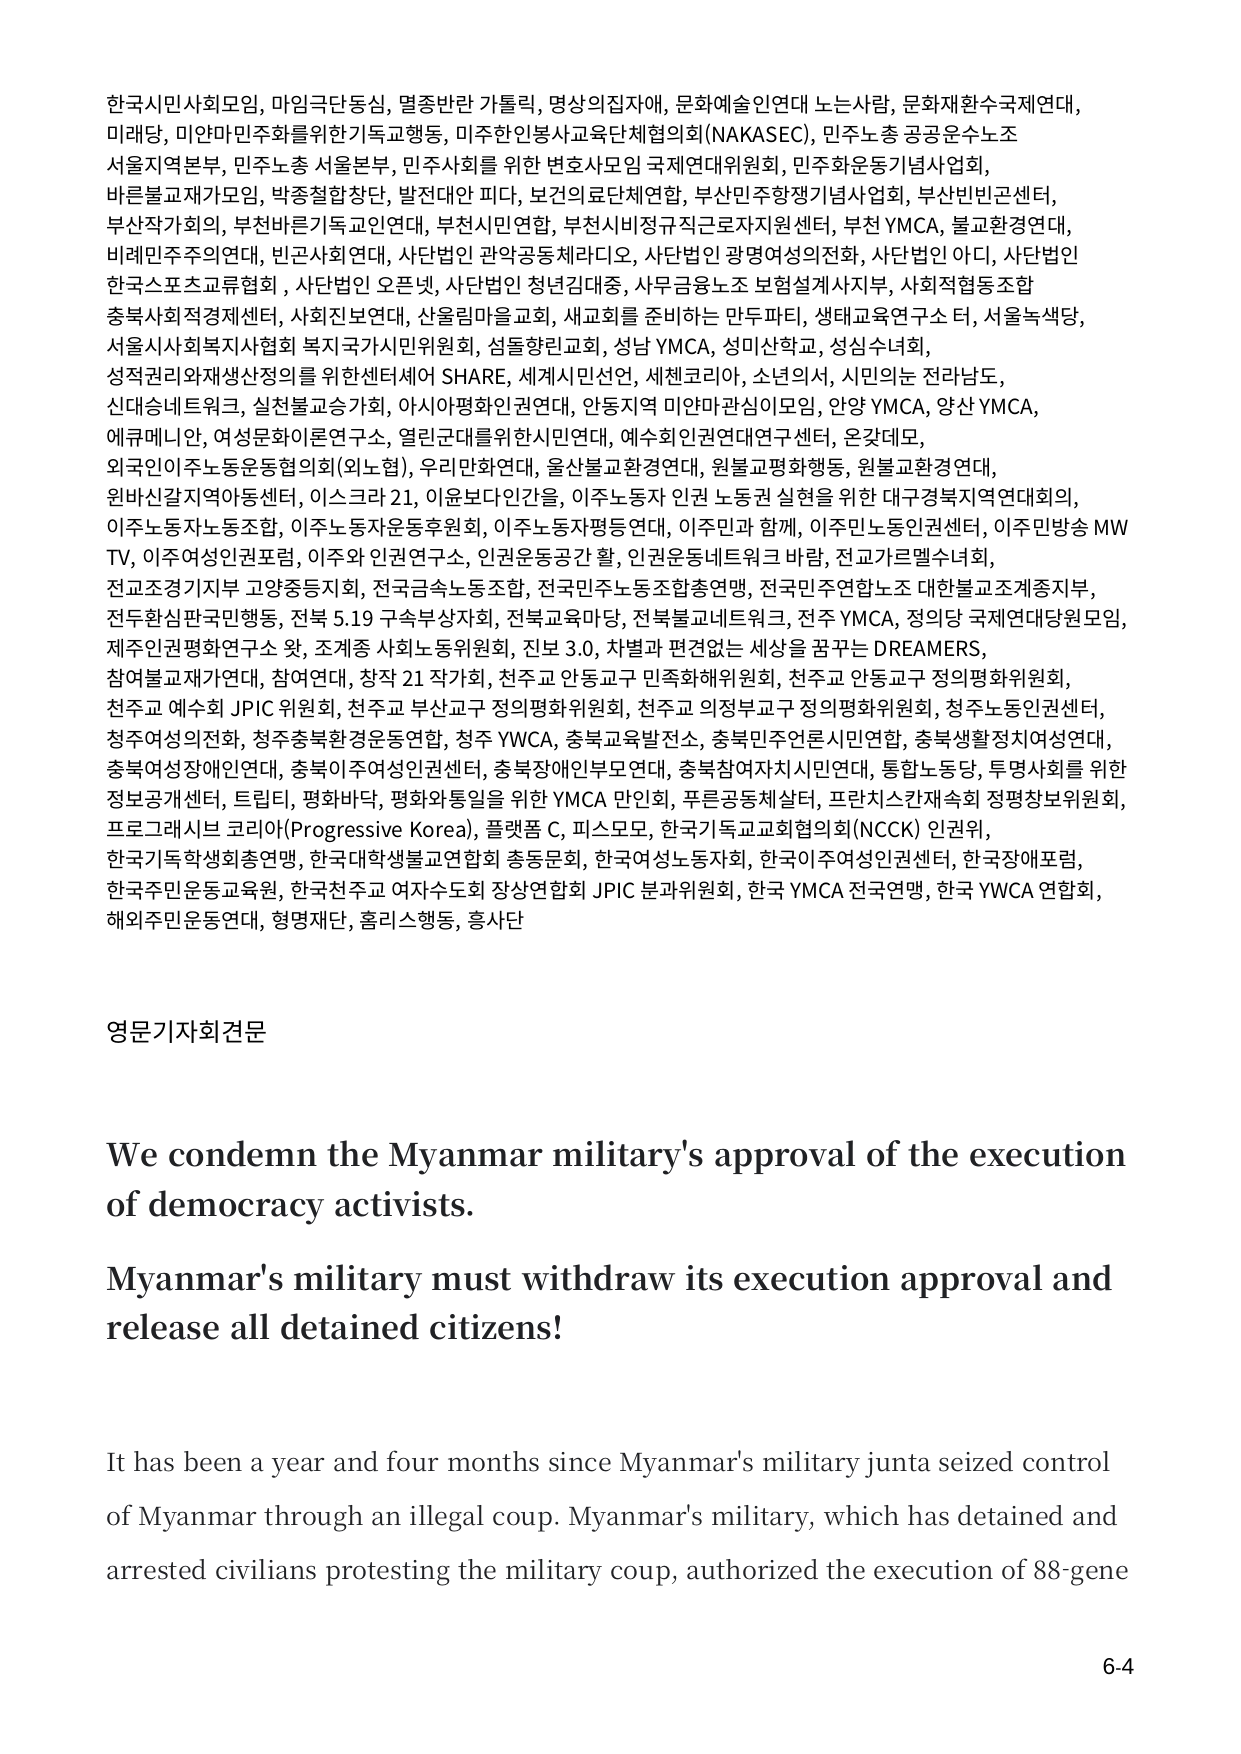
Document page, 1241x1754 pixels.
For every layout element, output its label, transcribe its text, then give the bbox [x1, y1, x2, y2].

text It has been a year and four months since Myanmar's military junta seized control of Myanmar through an illegal coup. Myanmar's military, which has detained and arrested civilians protesting the military coup, authorized the execution of 88-gene [106, 1443, 1134, 1586]
text (가) 미얀마 민주화 운동을 지지하는 성북시민연대, (사) 충북민예총, (사)두꺼비친구들, (사)부산인권플랫폼 파랑, (사)제주다크투어, 거제통영녹색당, 건강사회를 위한 치과 의사회, 건강사회를위한치과의사회 부산경남지부, 경계를넘어, 고양YMCA, 공익법센터 어필, 관악교육공동체 모두, 광주청년유니온, 국가폭력에반대하는아시아공동행동, 국제민주연대, 국제아동인권센터, 국제이주문화연구소, 국제청년센터, 군인권센터, 금속노조 서부산지회, 금정굴인권평화재단, 기독교사회선교연대회의, 기독여민회, 기본소득네트워크, 기후위기남양주비상행동, 난민인권센터, 내가만드는복지국가, 노동당 부산시당, 노원도시농업네트워크, 녹색당, 녹색당 대구광역시당, 뉴욕민권센터, 다른세상을향한연대, 다산인권센터, 대한불교청년회, 더불어한길, 동행(공익변호사), 들불동문회, 딴지일보 부산당당, 로힝야와 연대하는 한국시민사회모임, 마임극단동심, 멸종반란 가톨릭, 명상의집자애, 문화예술인연대 노는사람, 문화재환수국제연대, 미래당, 미얀마민주화를위한기독교행동, 미주한인봉사교육단체협의회(NAKASEC), 민주노총 공공운수노조 서울지역본부, 민주노총 서울본부, 민주사회를 위한 변호사모임 국제연대위원회, 민주화운동기념사업회, 바른불교재가모임, 박종철합창단, 발전대안 피다, 보건의료단체연합, 부산민주항쟁기념사업회, 부산빈빈곤센터, 부산작가회의, 부천바른기독교인연대, 부천시민연합, 부천시비정규직근로자지원센터, 부천YMCA, 불교환경연대, 비례민주주의연대, 빈곤사회연대, 사단법인 관악공동체라디오, 사단법인 광명여성의전화, 사단법인 아디, 사단법인 한국스포츠교류협회 , 사단법인 오픈넷, 사단법인 청년김대중, 사무금융노조 보험설계사지부, 사회적협동조합 충북사회적경제센터, 사회진보연대, 산울림마을교회, 새교회를 준비하는 만두파티, 생태교육연구소 터, 서울녹색당, 서울시사회복지사협회 복지국가시민위원회, 섬돌향린교회, 성남 YMCA, 성미산학교, 성심수녀회, 성적권리와재생산정의를 위한센터셰어SHARE, 세계시민선언, 세첸코리아, 소년의서, 시민의눈 전라남도, 신대승네트워크, 실천불교승가회, 아시아평화인권연대, 안동지역 미얀마관심이모임, 안양YMCA, 양산YMCA, 에큐메니안, 여성문화이론연구소, 열린군대를위한시민연대, 예수회인권연대연구센터, 온갖데모, 외국인이주노동운동협의회(외노협), 우리만화연대, 울산불교환경연대, 원불교평화행동, 원불교환경연대, 윈바신갈지역아동센터, 이스크라21, 이윤보다인간을, 이주노동자 인권 노동권 실현을 위한 대구경북지역연대회의, 이주노동자노동조합, 이주노동자운동후원회, 이주노동자평등연대, 이주민과 함께, 이주민노동인권센터, 이주민방송MWTV, 이주여성인권포럼, 이주와 인권연구소, 인권운동공간 활, 인권운동네트워크 바람, 전교가르멜수녀회, 전교조경기지부 고양중등지회, 전국금속노동조합, 전국민주노동조합총연맹, 전국민주연합노조 대한불교조계종지부, 전두환심판국민행동, 전북5.19 구속부상자회, 전북교육마당, 전북불교네트워크, 전주YMCA, 정의당 국제연대당원모임, 제주인권평화연구소 왓, 조계종 사회노동위원회, 진보 3.0, 차별과 편견없는 세상을 꿈꾸는 DREAMERS, 참여불교재가연대, 참여연대, 창작21작가회, 천주교 안동교구 민족화해위원회, 천주교 안동교구 정의평화위원회, 천주교 예수회 JPIC위원회, 천주교 부산교구 정의평화위원회, 천주교 의정부교구 정의평화위원회, 청주노동인권센터, 청주여성의전화, 청주충북환경운동연합, 청주YWCA, 충북교육발전소, 충북민주언론시민연합, 충북생활정치여성연대, 충북여성장애인연대, 충북이주여성인권센터, 충북장애인부모연대, 충북참여자치시민연대, 통합노동당, 투명사회를 위한 정보공개센터, 트립티, 평화바닥, 평화와통일을 위한 YMCA 만인회, 푸른공동체살터, 프란치스칸재속회 정평창보위원회, 프로그래시브 코리아(Progressive Korea), 플랫폼C, 피스모모, 한국기독교교회협의회(NCCK) 인권위, 한국기독학생회총연맹, 한국대학생불교연합회 총동문회, 한국여성노동자회, 한국이주여성인권센터, 한국장애포럼, 한국주민운동교육원, 한국천주교 여자수도회 장상연합회 JPIC분과위원회, 한국YMCA전국연맹, 한국YWCA연합회, 해외주민운동연대, 형명재단, 홈리스행동, 흥사단 [106, 88, 1134, 934]
text Myanmar's military must withdraw its execution approval and release all detained citizens! [106, 1254, 1134, 1349]
text 영문기자회견문 [106, 1012, 1134, 1048]
text We condemn the Myanmar military's approval of the execution of democracy activists. [106, 1131, 1134, 1225]
